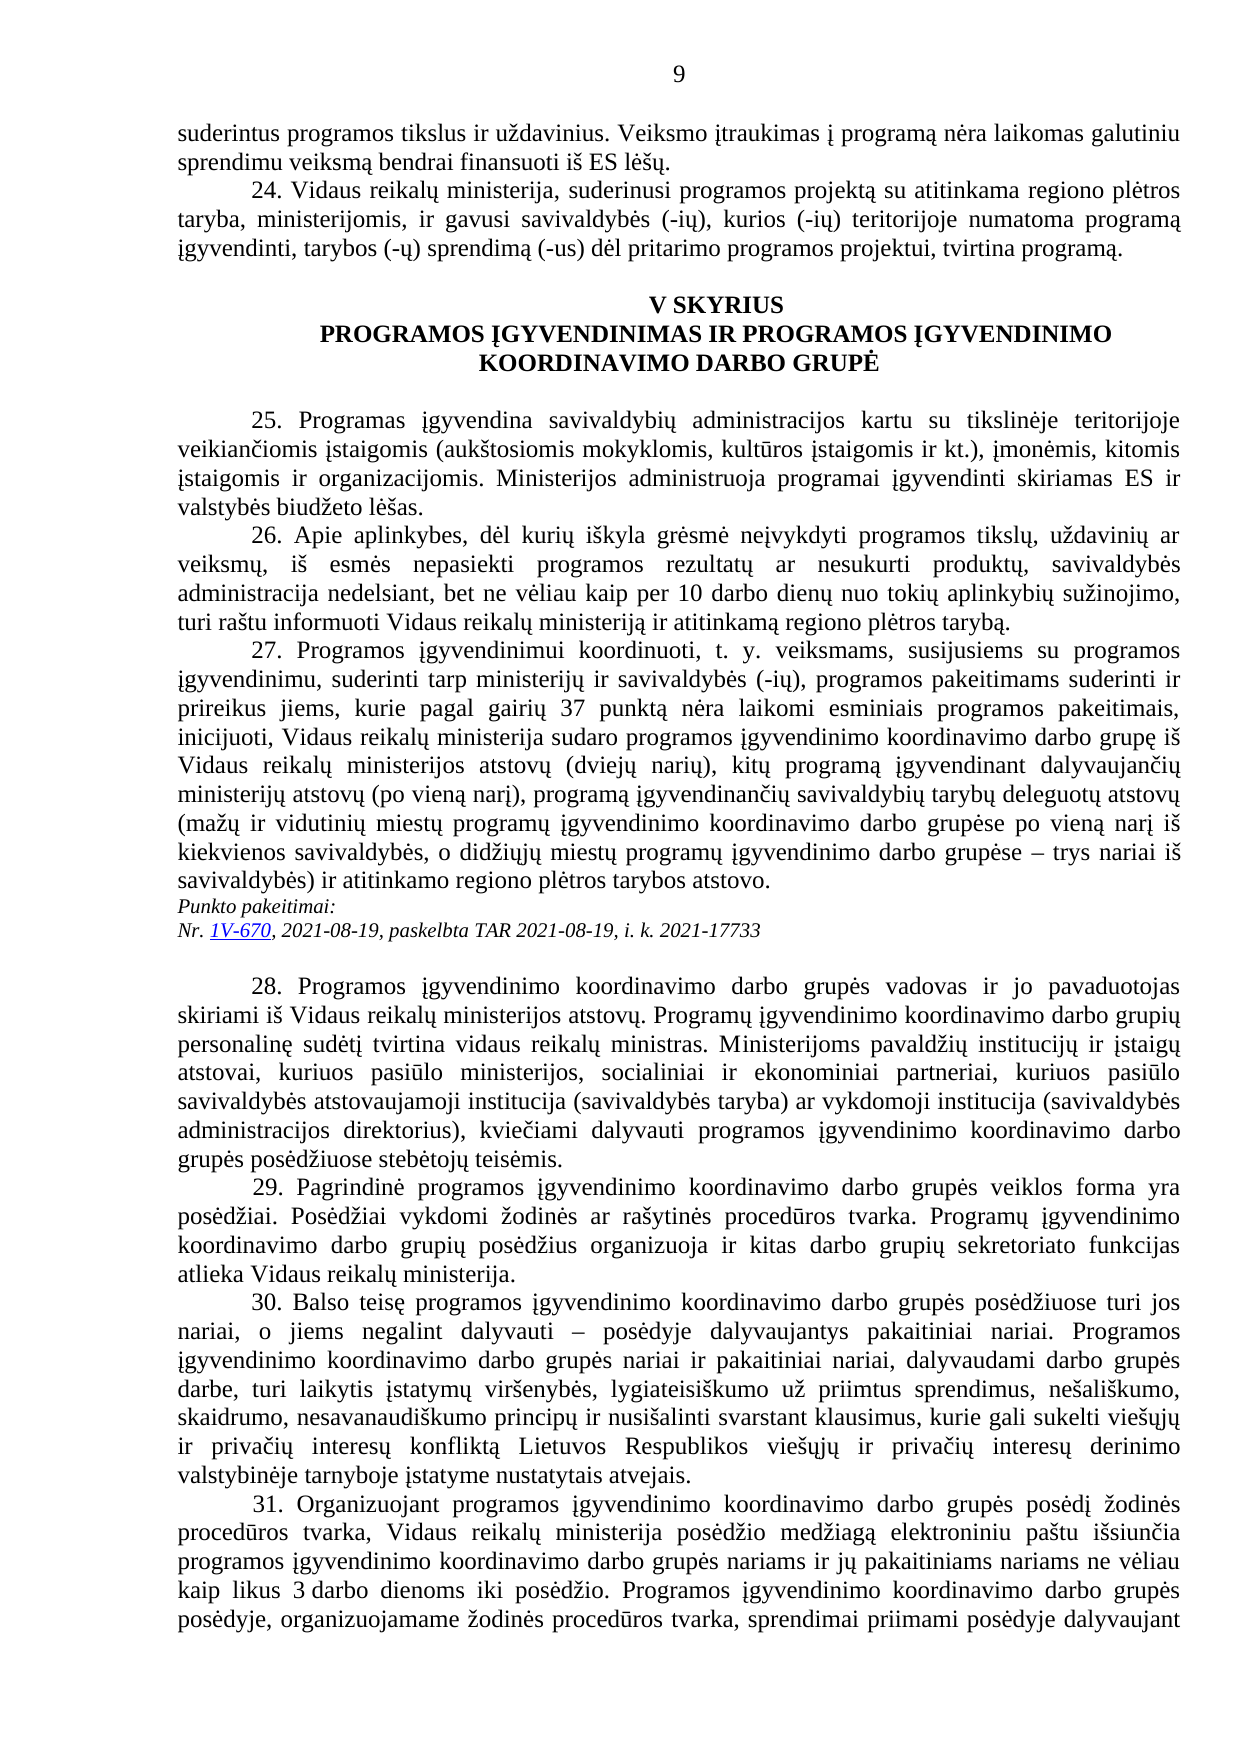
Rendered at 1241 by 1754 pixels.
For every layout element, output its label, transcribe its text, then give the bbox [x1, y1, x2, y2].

text Nr. 1V-670, 2021-08-19, paskelbta TAR 2021-08-19, i. k. 2021-17733 [177, 918, 1181, 942]
text 28. Programos įgyvendinimo koordinavimo darbo grupės vadovas ir jo pavaduotojas skiriami iš Vidaus reikalų ministerijos atstovų. Programų įgyvendinimo koordinavimo darbo grupių personalinę sudėtį tvirtina vidaus reikalų ministras. Ministerijoms pavaldžių institucijų ir įstaigų atstovai, kuriuos pasiūlo ministerijos, socialiniai ir ekonominiai partneriai, kuriuos pasiūlo savivaldybės atstovaujamoji institucija (savivaldybės taryba) ar vykdomoji institucija (savivaldybės administracijos direktorius), kviečiami dalyvauti programos įgyvendinimo koordinavimo darbo grupės posėdžiuose stebėtojų teisėmis. [177, 971, 1181, 1172]
text Punkto pakeitimai: [177, 894, 1181, 918]
text 31. Organizuojant programos įgyvendinimo koordinavimo darbo grupės posėdį žodinės procedūros tvarka, Vidaus reikalų ministerija posėdžio medžiagą elektroniniu paštu išsiunčia programos įgyvendinimo koordinavimo darbo grupės nariams ir jų pakaitiniams nariams ne vėliau kaip likus 3 darbo dienoms iki posėdžio. Programos įgyvendinimo koordinavimo darbo grupės posėdyje, organizuojamame žodinės procedūros tvarka, sprendimai priimami posėdyje dalyvaujant [177, 1489, 1181, 1632]
text 30. Balso teisę programos įgyvendinimo koordinavimo darbo grupės posėdžiuose turi jos nariai, o jiems negalint dalyvauti – posėdyje dalyvaujantys pakaitiniai nariai. Programos įgyvendinimo koordinavimo darbo grupės nariai ir pakaitiniai nariai, dalyvaudami darbo grupės darbe, turi laikytis įstatymų viršenybės, lygiateisiškumo už priimtus sprendimus, nešališkumo, skaidrumo, nesavanaudiškumo principų ir nusišalinti svarstant klausimus, kurie gali sukelti viešųjų ir privačių interesų konfliktą Lietuvos Respublikos viešųjų ir privačių interesų derinimo valstybinėje tarnyboje įstatyme nustatytais atvejais. [177, 1287, 1181, 1489]
text PROGRAMOS ĮGYVENDINIMAS IR PROGRAMOS ĮGYVENDINIMO KOORDINAVIMO DARBO GRUPĖ [177, 319, 1181, 377]
text 25. Programas įgyvendina savivaldybių administracijos kartu su tikslinėje teritorijoje veikiančiomis įstaigomis (aukštosiomis mokyklomis, kultūros įstaigomis ir kt.), įmonėmis, kitomis įstaigomis ir organizacijomis. Ministerijos administruoja programai įgyvendinti skiriamas ES ir valstybės biudžeto lėšas. [177, 406, 1181, 521]
text 29. Pagrindinė programos įgyvendinimo koordinavimo darbo grupės veiklos forma yra posėdžiai. Posėdžiai vykdomi žodinės ar rašytinės procedūros tvarka. Programų įgyvendinimo koordinavimo darbo grupių posėdžius organizuoja ir kitas darbo grupių sekretoriato funkcijas atlieka Vidaus reikalų ministerija. [177, 1172, 1181, 1287]
text 26. Apie aplinkybes, dėl kurių iškyla grėsmė neįvykdyti programos tikslų, uždavinių ar veiksmų, iš esmės nepasiekti programos rezultatų ar nesukurti produktų, savivaldybės administracija nedelsiant, bet ne vėliau kaip per 10 darbo dienų nuo tokių aplinkybių sužinojimo, turi raštu informuoti Vidaus reikalų ministeriją ir atitinkamą regiono plėtros tarybą. [177, 521, 1181, 636]
text 27. Programos įgyvendinimui koordinuoti, t. y. veiksmams, susijusiems su programos įgyvendinimu, suderinti tarp ministerijų ir savivaldybės (-ių), programos pakeitimams suderinti ir prireikus jiems, kurie pagal gairių 37 punktą nėra laikomi esminiais programos pakeitimais, inicijuoti, Vidaus reikalų ministerija sudaro programos įgyvendinimo koordinavimo darbo grupę iš Vidaus reikalų ministerijos atstovų (dviejų narių), kitų programą įgyvendinant dalyvaujančių ministerijų atstovų (po vieną narį), programą įgyvendinančių savivaldybių tarybų deleguotų atstovų (mažų ir vidutinių miestų programų įgyvendinimo koordinavimo darbo grupėse po vieną narį iš kiekvienos savivaldybės, o didžiųjų miestų programų įgyvendinimo darbo grupėse – trys nariai iš savivaldybės) ir atitinkamo regiono plėtros tarybos atstovo. [177, 636, 1181, 894]
text 24. Vidaus reikalų ministerija, suderinusi programos projektą su atitinkama regiono plėtros taryba, ministerijomis, ir gavusi savivaldybės (-ių), kurios (-ių) teritorijoje numatoma programą įgyvendinti, tarybos (-ų) sprendimą (-us) dėl pritarimo programos projektui, tvirtina programą. [177, 176, 1181, 262]
text V SKYRIUS [177, 291, 1181, 319]
text suderintus programos tikslus ir uždavinius. Veiksmo įtraukimas į programą nėra laikomas galutiniu sprendimu veiksmą bendrai finansuoti iš ES lėšų. [177, 118, 1181, 176]
